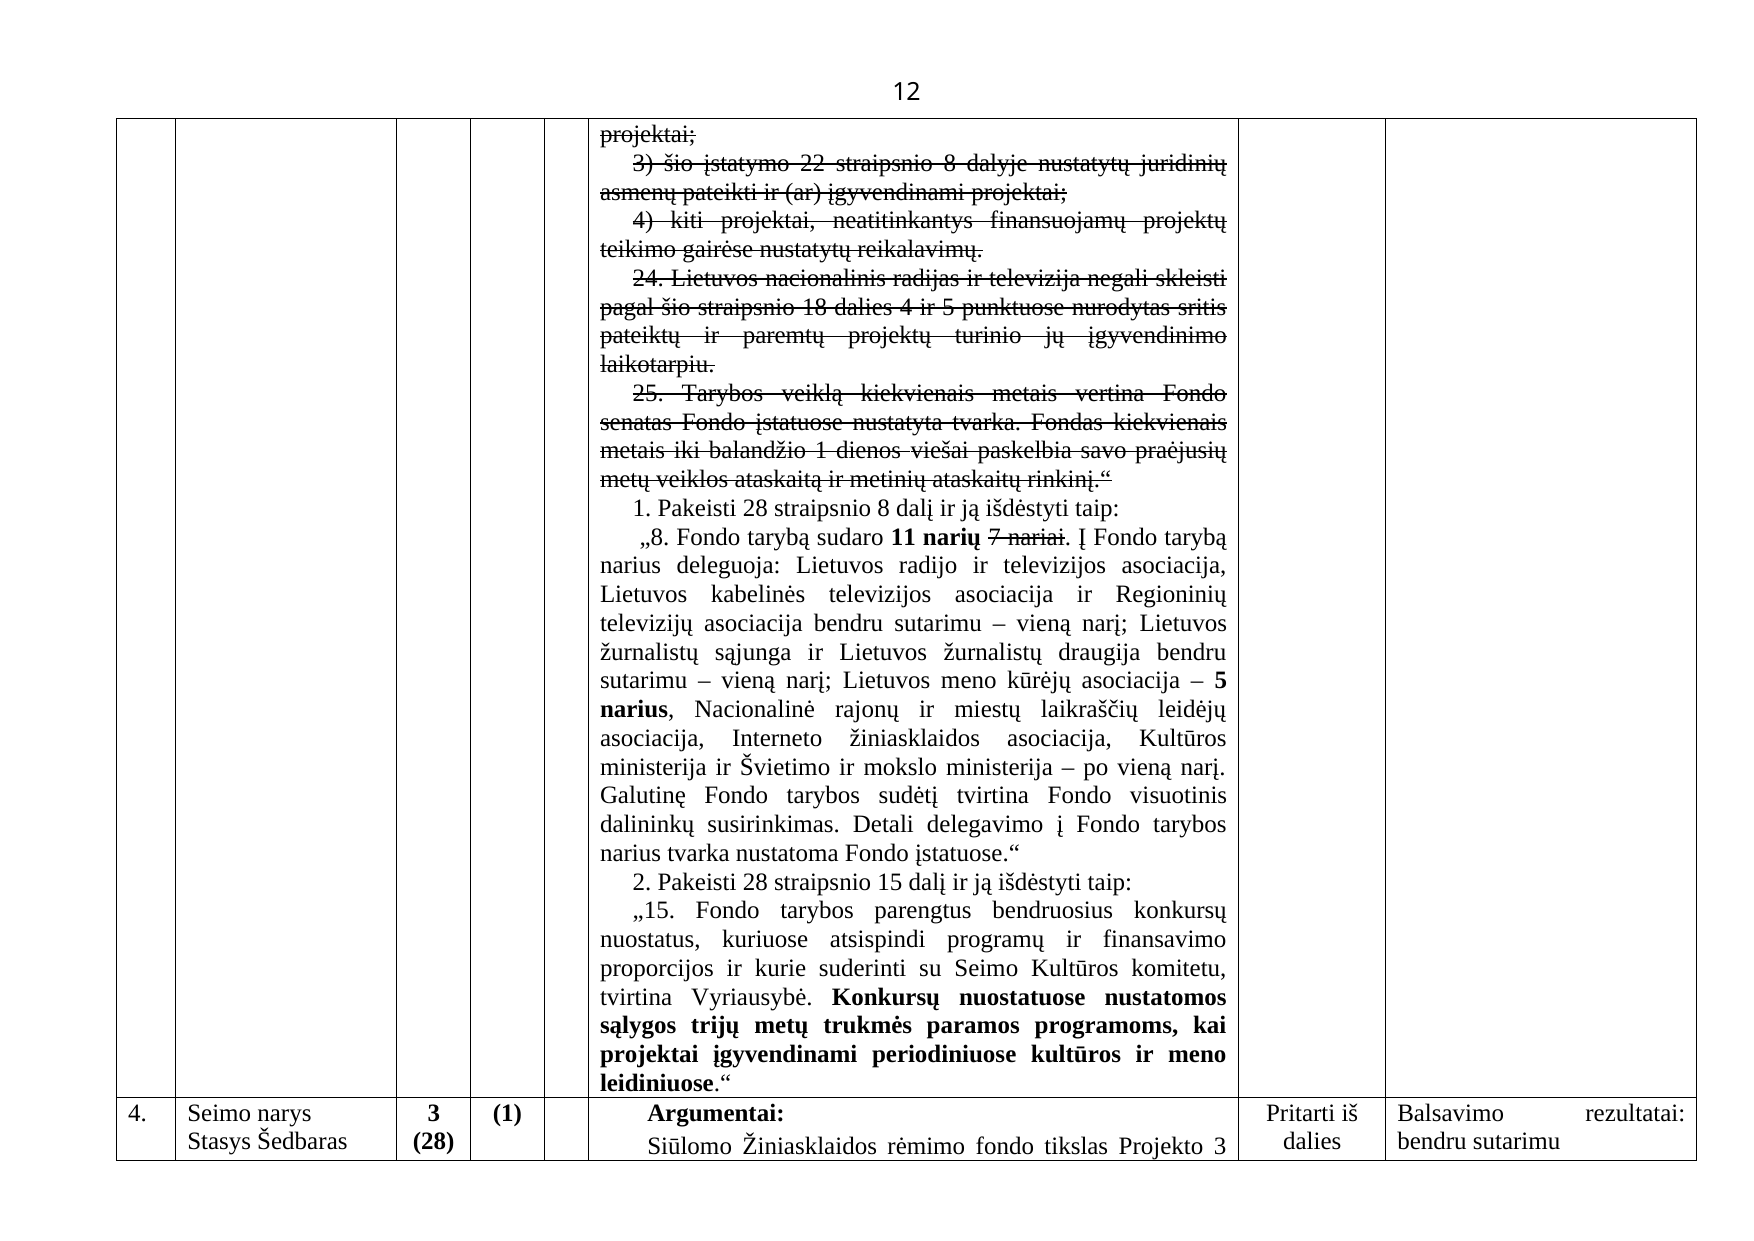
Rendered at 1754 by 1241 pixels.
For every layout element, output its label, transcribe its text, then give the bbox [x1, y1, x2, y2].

table_cell Pritarti iš dalies [1239, 1098, 1385, 1159]
table_cell Seimo narys Stasys Šedbaras [176, 1098, 396, 1159]
table_cell 3 (28) [397, 1098, 470, 1159]
table_cell [1386, 119, 1696, 1097]
table_cell projektai; 3) šio įstatymo 22 straipsnio 8 dalyje nustatytų juridinių asmenų pateikti ir (ar) įgyvendinami projektai; 4) kiti projektai, neatitinkantys finansuojamų projektų teikimo gairėse nustatytų reikalavimų. 24. Lietuvos nacionalinis radijas ir televizija negali skleisti pagal šio straipsnio 18 dalies 4 ir 5 punktuose nurodytas sritis pateiktų ir paremtų projektų turinio jų įgyvendinimo laikotarpiu. 25. Tarybos veiklą kiekvienais metais vertina Fondo senatas Fondo įstatuose nustatyta tvarka. Fondas kiekvienais metais iki balandžio 1 dienos viešai paskelbia savo praėjusių metų veiklos ataskaitą ir metinių ataskaitų rinkinį.“ 1. Pakeisti 28 straipsnio 8 dalį ir ją išdėstyti taip: „8. Fondo tarybą sudaro 11 narių 7 nariai. Į Fondo tarybą narius deleguoja: Lietuvos radijo ir televizijos asociacija, Lietuvos kabelinės televizijos asociacija ir Regioninių televizijų asociacija bendru sutarimu – vieną narį; Lietuvos žurnalistų sąjunga ir Lietuvos žurnalistų draugija bendru sutarimu – vieną narį; Lietuvos meno kūrėjų asociacija – 5 narius, Nacionalinė rajonų ir miestų laikraščių leidėjų asociacija, Interneto žiniasklaidos asociacija, Kultūros ministerija ir Švietimo ir mokslo ministerija – po vieną narį. Galutinę Fondo tarybos sudėtį tvirtina Fondo visuotinis dalininkų susirinkimas. Detali delegavimo į Fondo tarybos narius tvarka nustatoma Fondo įstatuose.“ 2. Pakeisti 28 straipsnio 15 dalį ir ją išdėstyti taip: „15. Fondo tarybos parengtus bendruosius konkursų nuostatus, kuriuose atsispindi programų ir finansavimo proporcijos ir kurie suderinti su Seimo Kultūros komitetu, tvirtina Vyriausybė. Konkursų nuostatuose nustatomos sąlygos trijų metų trukmės paramos programoms, kai projektai įgyvendinami periodiniuose kultūros ir meno leidiniuose.“ [589, 119, 1238, 1097]
table_cell [471, 119, 544, 1097]
table_cell [545, 1098, 588, 1159]
table_cell [545, 119, 588, 1097]
table_cell [176, 119, 396, 1097]
table_cell [397, 119, 470, 1097]
table_cell 4. [117, 1098, 175, 1159]
table_cell (1) [471, 1098, 544, 1159]
table_cell Balsavimo rezultatai: bendru sutarimu [1386, 1098, 1696, 1159]
table_cell [1239, 119, 1385, 1097]
table_cell [117, 119, 175, 1097]
table_cell Argumentai: Siūlomo Žiniasklaidos rėmimo fondo tikslas Projekto 3 [589, 1098, 1238, 1159]
